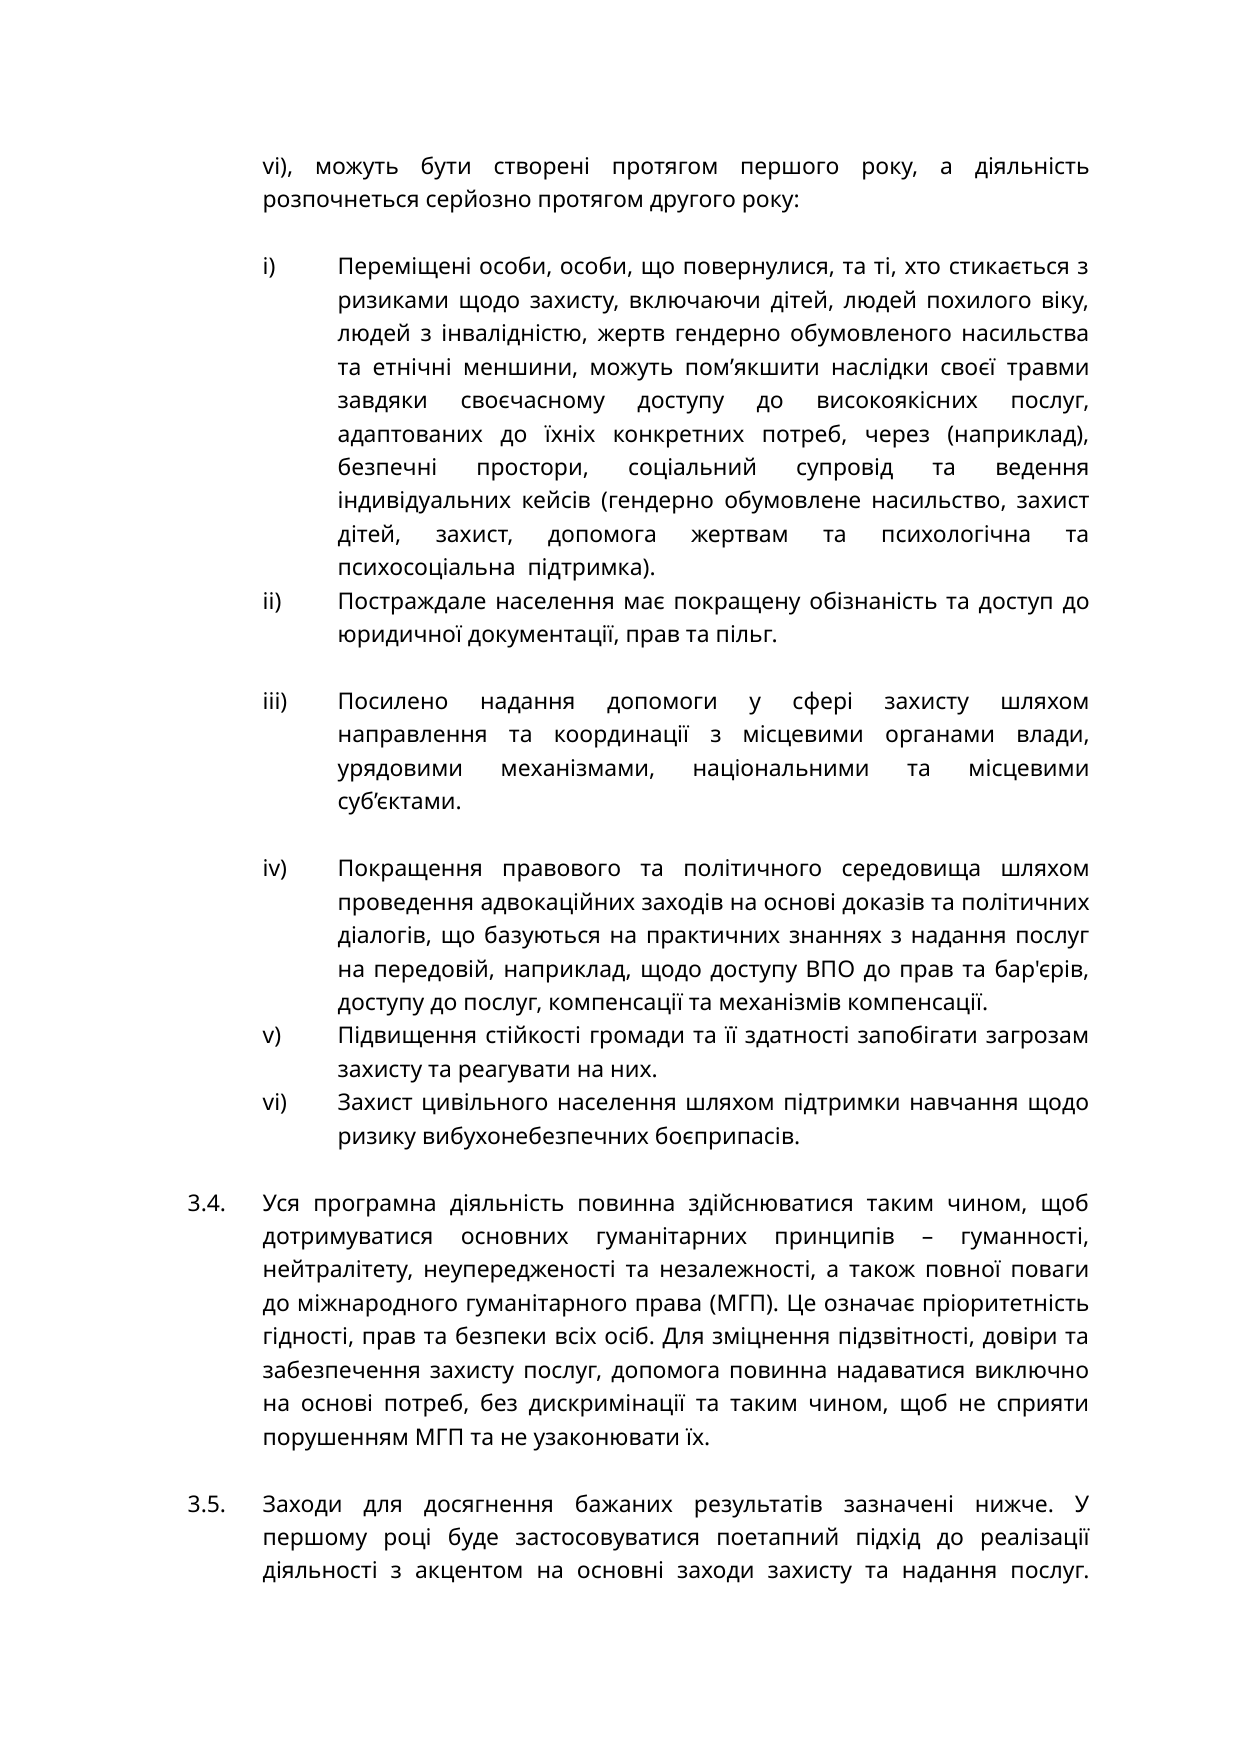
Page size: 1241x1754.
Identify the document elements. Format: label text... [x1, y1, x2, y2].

list Переміщені особи, особи, що повернулися, та ті, хто стикається з ризиками щодо захисту, включаючи дітей, людей похилого віку, людей з інвалідністю, жертв гендерно обумовленого насильства та етнічні меншини, можуть пом’якшити наслідки своєї травми завдяки своєчасному доступу до високоякісних послуг, адаптованих до їхніх конкретних потреб, через (наприклад), безпечні простори, соціальний супровід та ведення індивідуальних кейсів (гендерно обумовлене насильство, захист дітей, захист, допомога жертвам та психологічна та психосоціальна підтримка). [262, 250, 1090, 582]
list Постраждале населення має покращену обізнаність та доступ до юридичної документації, прав та пільг. [262, 585, 1090, 649]
list Уся програмна діяльність повинна здійснюватися таким чином, щоб дотримуватися основних гуманітарних принципів – гуманності, нейтралітету, неупередженості та незалежності, а також повної поваги до міжнародного гуманітарного права (МГП). Це означає пріоритетність гідності, прав та безпеки всіх осіб. Для зміцнення підзвітності, довіри та забезпечення захисту послуг, допомога повинна надаватися виключно на основі потреб, без дискримінації та таким чином, щоб не сприяти порушенням МГП та не узаконювати їх. [187, 1187, 1090, 1452]
list Посилено надання допомоги у сфері захисту шляхом направлення та координації з місцевими органами влади, урядовими механізмами, національними та місцевими суб’єктами. [262, 685, 1090, 817]
list Підвищення стійкості громади та її здатності запобігати загрозам захисту та реагувати на них. [262, 1019, 1090, 1084]
list Покращення правового та політичного середовища шляхом проведення адвокаційних заходів на основі доказів та політичних діалогів, що базуються на практичних знаннях з надання послуг на передовій, наприклад, щодо доступу ВПО до прав та бар'єрів, доступу до послуг, компенсації та механізмів компенсації. [262, 852, 1090, 1017]
list Заходи для досягнення бажаних результатів зазначені нижче. У першому році буде застосовуватися поетапний підхід до реалізації діяльності з акцентом на основні заходи захисту та надання послуг. [187, 1487, 1090, 1586]
list Захист цивільного населення шляхом підтримки навчання щодо ризику вибухонебезпечних боєприпасів. [262, 1086, 1090, 1151]
list vi), можуть бути створені протягом першого року, а діяльність розпочнеться серйозно протягом другого року: [187, 150, 1090, 215]
